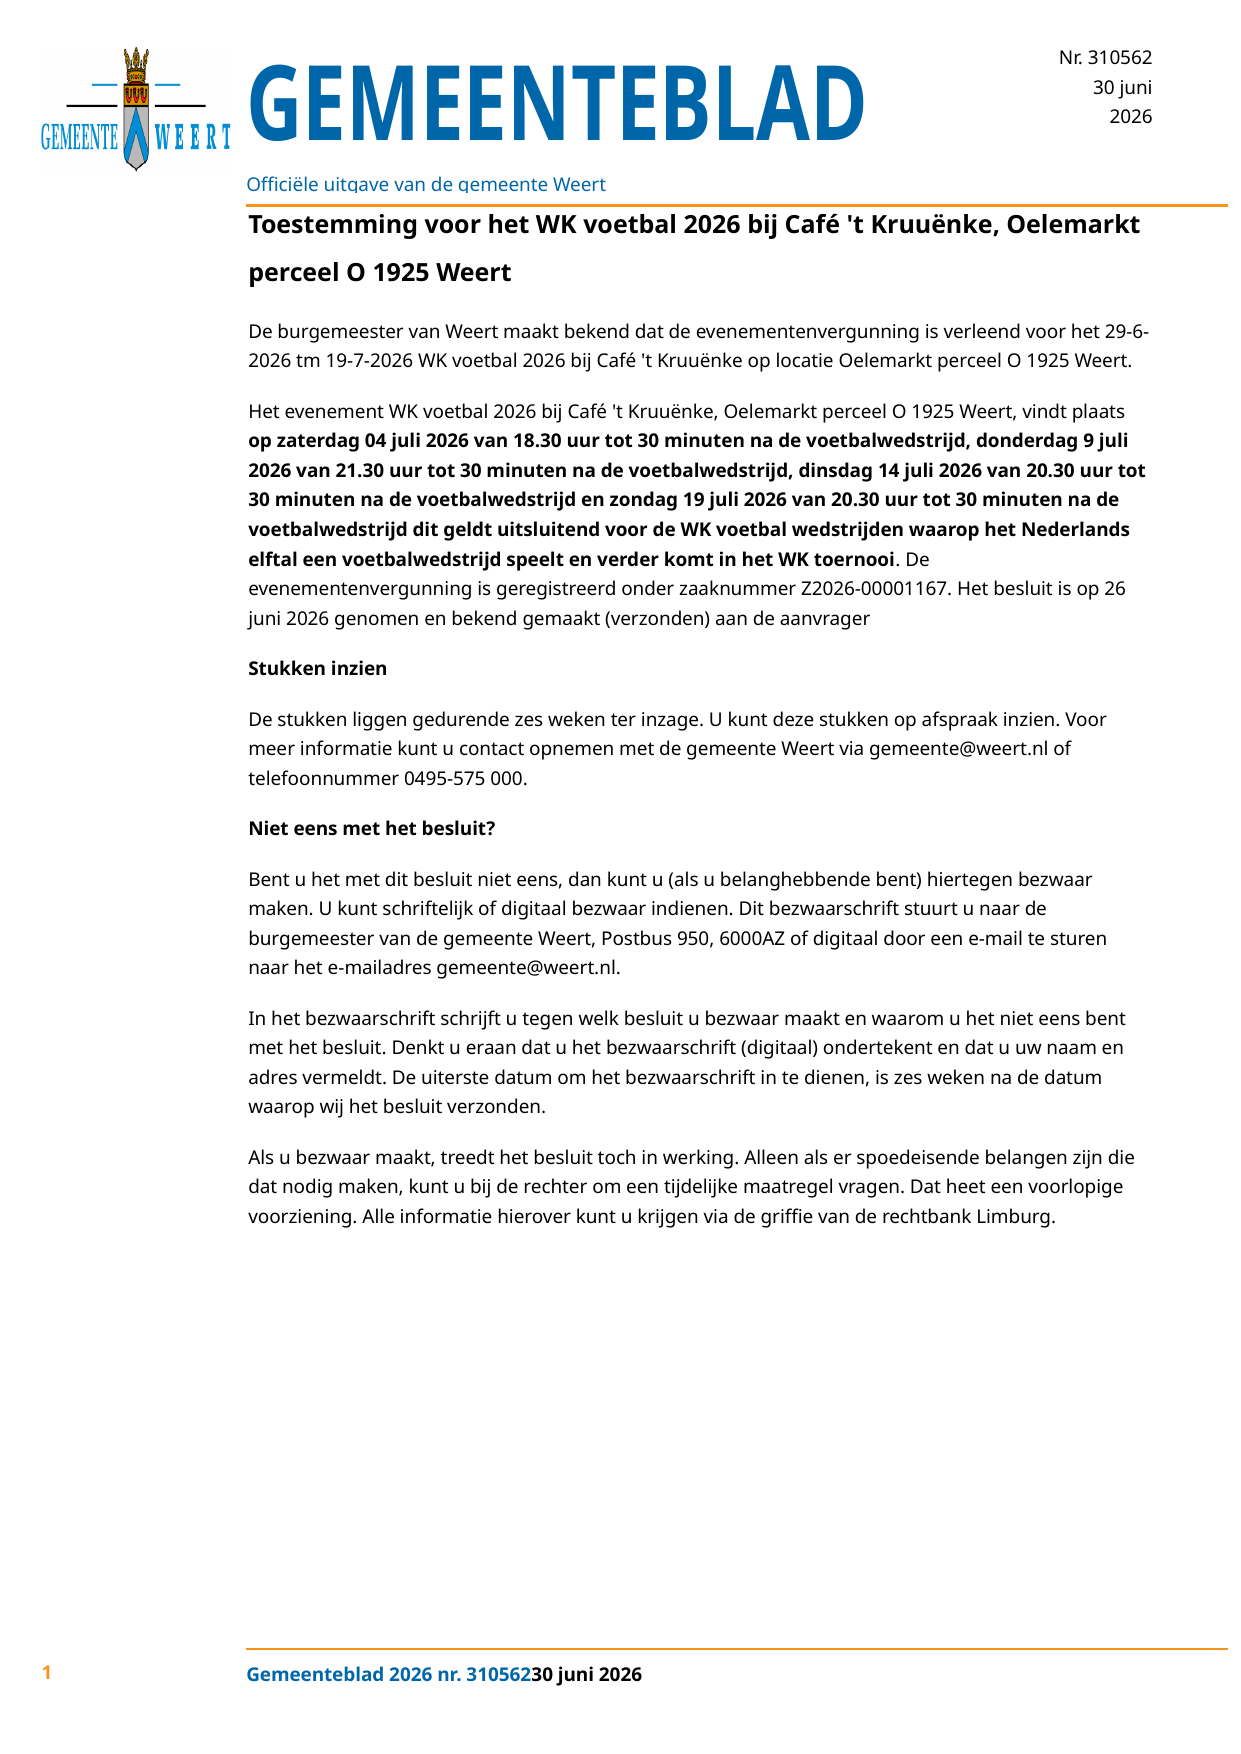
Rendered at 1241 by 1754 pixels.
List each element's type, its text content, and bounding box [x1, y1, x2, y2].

text Bent u het met dit besluit niet eens, dan kunt u (als u belanghebbende bent) hiertegen bezwaar maken. U kunt schriftelijk of digitaal bezwaar indienen. Dit bezwaarschrift stuurt u naar de burgemeester van de gemeente Weert, Postbus 950, 6000AZ of digitaal door een e-mail te sturen naar het e-mailadres gemeente@weert.nl. [248, 866, 1152, 980]
text Toestemming voor het WK voetbal 2026 bij Café 't Kruuënke, Oelemarkt perceel O 1925 Weert [248, 207, 1152, 288]
text In het bezwaarschrift schrijft u tegen welk besluit u bezwaar maakt en waarom u het niet eens bent met het besluit. Denkt u eraan dat u het bezwaarschrift (digitaal) ondertekent en dat u uw naam en adres vermeldt. De uiterste datum om het bezwaarschrift in te dienen, is zes weken na de datum waarop wij het besluit verzonden. [248, 1005, 1152, 1119]
text De burgemeester van Weert maakt bekend dat de evenementenvergunning is verleend voor het 29-6-2026 tm 19-7-2026 WK voetbal 2026 bij Café 't Kruuënke op locatie Oelemarkt perceel O 1925 Weert. [248, 318, 1152, 373]
text De stukken liggen gedurende zes weken ter inzage. U kunt deze stukken op afspraak inzien. Voor meer informatie kunt u contact opnemen met de gemeente Weert via gemeente@weert.nl of telefoonnummer 0495-575 000. [248, 706, 1152, 791]
text Stukken inzien [248, 655, 1152, 681]
text Als u bezwaar maakt, treedt het besluit toch in werking. Alleen als er spoedeisende belangen zijn die dat nodig maken, kunt u bij de rechter om een tijdelijke maatregel vragen. Dat heet een voorlopige voorziening. Alle informatie hierover kunt u krijgen via de griffie van de rechtbank Limburg. [248, 1144, 1152, 1229]
picture [41, 47, 231, 172]
text Niet eens met het besluit? [248, 815, 1152, 841]
text Het evenement WK voetbal 2026 bij Café 't Kruuënke, Oelemarkt perceel O 1925 Weert, vindt plaats op zaterdag 04 juli 2026 van 18.30 uur tot 30 minuten na de voetbalwedstrijd, donderdag 9 juli 2026 van 21.30 uur tot 30 minuten na de voetbalwedstrijd, dinsdag 14 juli 2026 van 20.30 uur tot 30 minuten na de voetbalwedstrijd en zondag 19 juli 2026 van 20.30 uur tot 30 minuten na de voetbalwedstrijd dit geldt uitsluitend voor de WK voetbal wedstrijden waarop het Nederlands elftal een voetbalwedstrijd speelt en verder komt in het WK toernooi. De evenementenvergunning is geregistreerd onder zaaknummer Z2026-00001167. Het besluit is op 26 juni 2026 genomen en bekend gemaakt (verzonden) aan de aanvrager [248, 398, 1152, 631]
